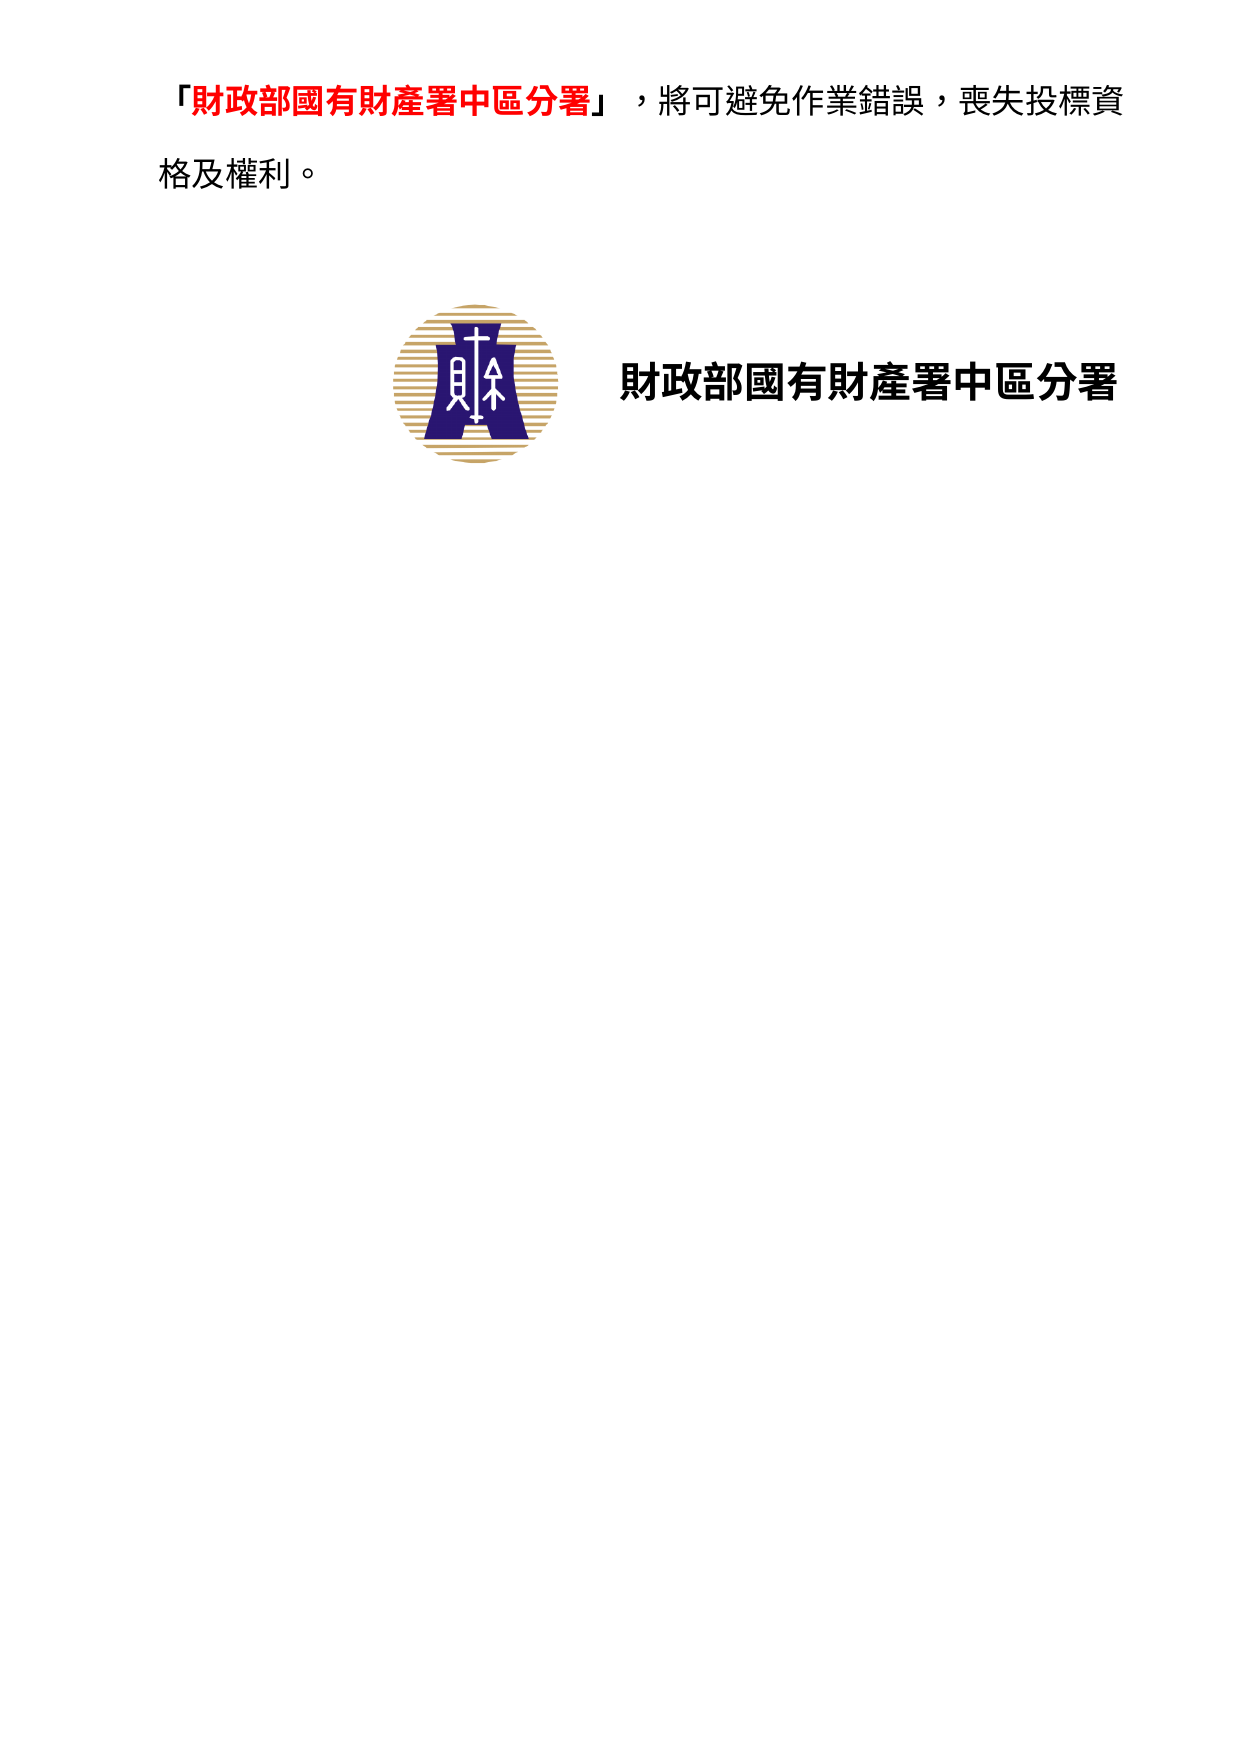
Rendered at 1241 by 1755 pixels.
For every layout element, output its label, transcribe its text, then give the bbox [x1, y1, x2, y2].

text 財政部國有財產署中區分署 [559, 349, 1152, 409]
picture [390, 302, 559, 464]
text [75, 349, 390, 409]
text 「財政部國有財產署中區分署」，將可避免作業錯誤，喪失投標資格及權利。 [158, 75, 1152, 196]
